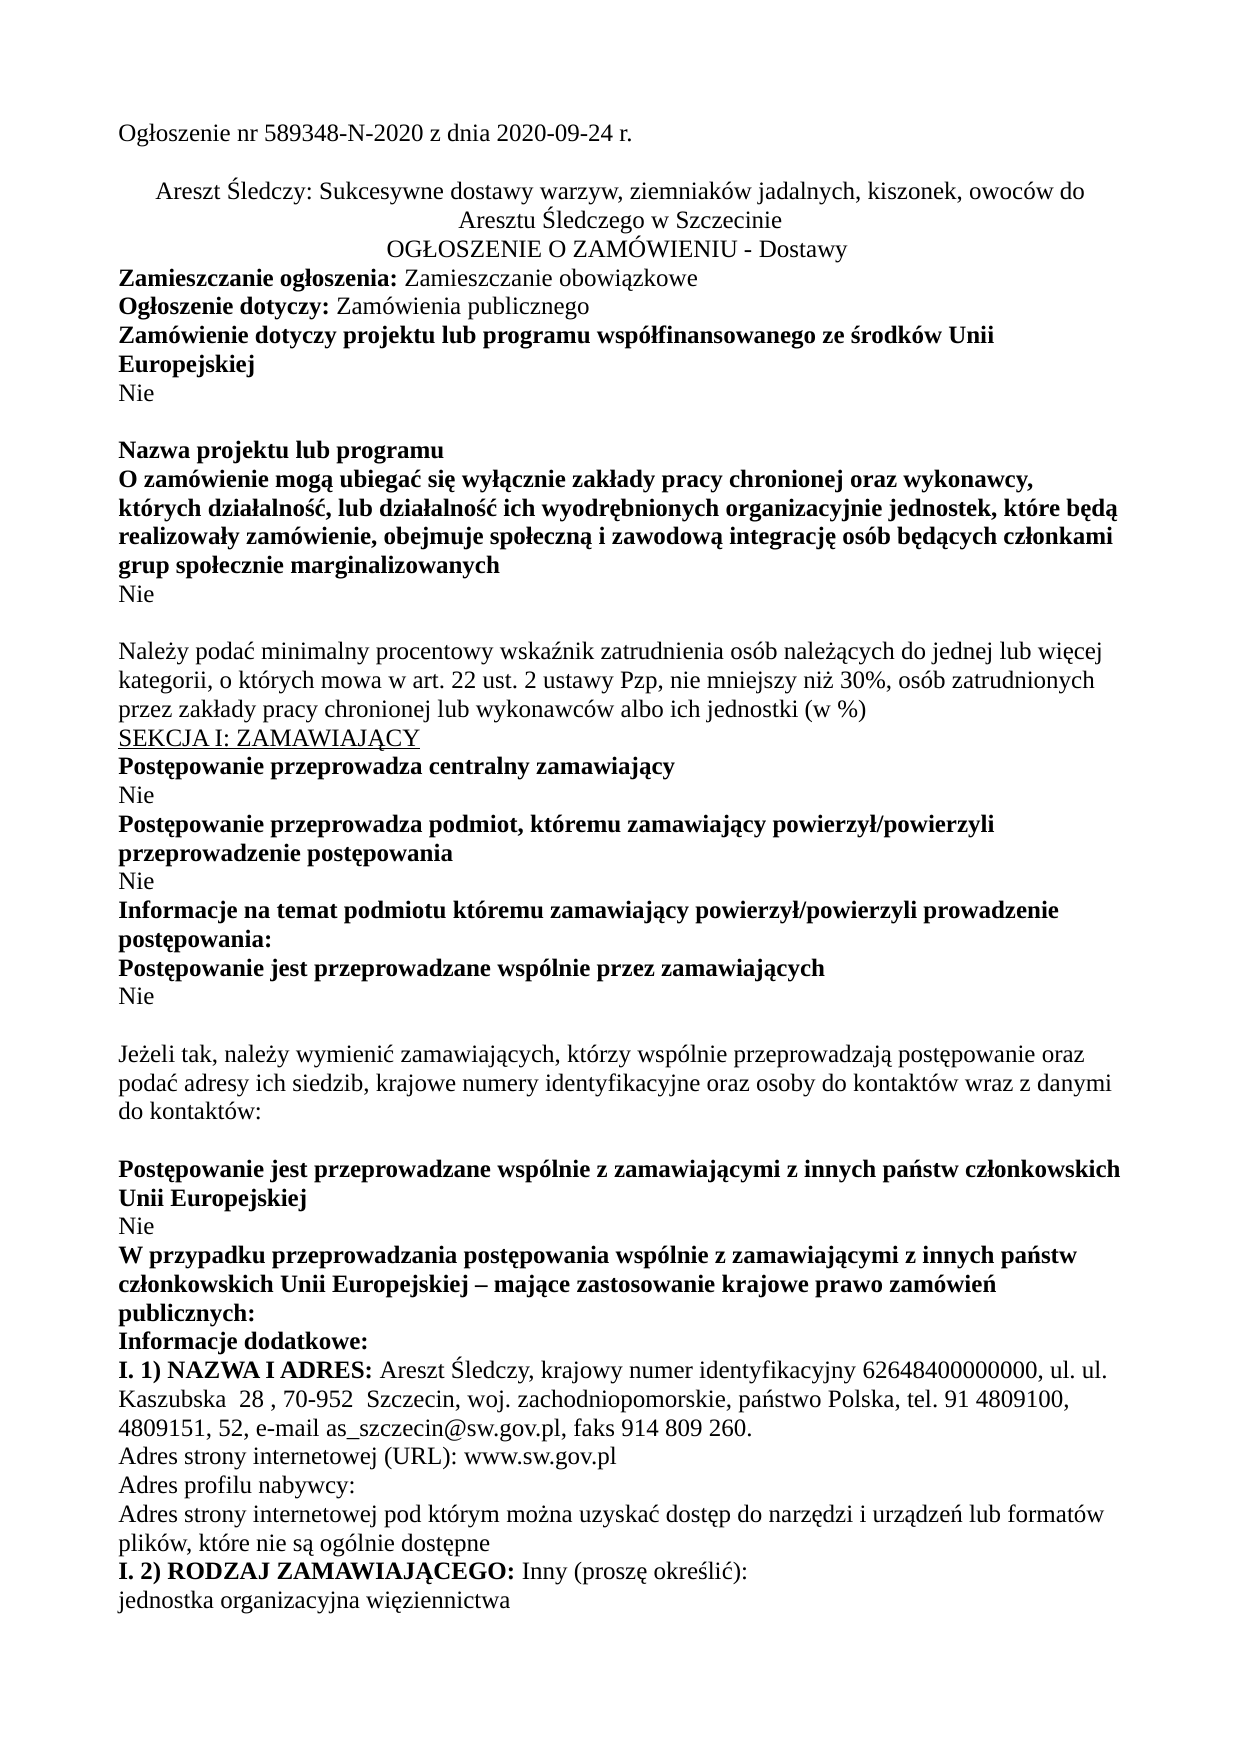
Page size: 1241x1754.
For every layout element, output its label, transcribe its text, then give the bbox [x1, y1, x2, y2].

text Informacje na temat podmiotu któremu zamawiający powierzył/powierzyli prowadzenie postępowania: Postępowanie jest przeprowadzane wspólnie przez zamawiających [118, 895, 1122, 981]
text Nazwa projektu lub programu [118, 406, 1122, 464]
text Nie [118, 378, 1122, 406]
text Areszt Śledczy: Sukcesywne dostawy warzyw, ziemniaków jadalnych, kiszonek, owoców do Aresztu Śledczego w Szczecinie OGŁOSZENIE O ZAMÓWIENIU - Dostawy [118, 176, 1122, 263]
text Zamieszczanie ogłoszenia: Zamieszczanie obowiązkowe [118, 263, 1122, 291]
text Nie [118, 579, 1122, 608]
text Ogłoszenie dotyczy: Zamówienia publicznego [118, 291, 1122, 320]
text Nie [118, 866, 1122, 895]
text I. 1) NAZWA I ADRES: Areszt Śledczy, krajowy numer identyfikacyjny 62648400000000, ul. ul. Kaszubska 28 , 70-952 Szczecin, woj. zachodniopomorskie, państwo Polska, tel. 91 4809100, 4809151, 52, e-mail as_szczecin@sw.gov.pl, faks 914 809 260. Adres strony internetowej (URL): www.sw.gov.pl Adres profilu nabywcy: Adres strony internetowej pod którym można uzyskać dostęp do narzędzi i urządzeń lub formatów plików, które nie są ogólnie dostępne [118, 1355, 1122, 1556]
text Nie [118, 780, 1122, 809]
text Zamówienie dotyczy projektu lub programu współfinansowanego ze środków Unii Europejskiej [118, 320, 1122, 378]
text SEKCJA I: ZAMAWIAJĄCY [118, 723, 1122, 751]
text Ogłoszenie nr 589348-N-2020 z dnia 2020-09-24 r. [118, 118, 1122, 147]
text O zamówienie mogą ubiegać się wyłącznie zakłady pracy chronionej oraz wykonawcy, których działalność, lub działalność ich wyodrębnionych organizacyjnie jednostek, które będą realizowały zamówienie, obejmuje społeczną i zawodową integrację osób będących członkami grup społecznie marginalizowanych [118, 464, 1122, 579]
text Jeżeli tak, należy wymienić zamawiających, którzy wspólnie przeprowadzają postępowanie oraz podać adresy ich siedzib, krajowe numery identyfikacyjne oraz osoby do kontaktów wraz z danymi do kontaktów: Postępowanie jest przeprowadzane wspólnie z zamawiającymi z innych państw członkowskich Unii Europejskiej [118, 1010, 1122, 1211]
text Postępowanie przeprowadza podmiot, któremu zamawiający powierzył/powierzyli przeprowadzenie postępowania [118, 809, 1122, 866]
text Postępowanie przeprowadza centralny zamawiający [118, 751, 1122, 780]
text W przypadku przeprowadzania postępowania wspólnie z zamawiającymi z innych państw członkowskich Unii Europejskiej – mające zastosowanie krajowe prawo zamówień publicznych: Informacje dodatkowe: [118, 1240, 1122, 1355]
text Nie [118, 1211, 1122, 1240]
text Nie [118, 981, 1122, 1010]
text I. 2) RODZAJ ZAMAWIAJĄCEGO: Inny (proszę określić): jednostka organizacyjna więziennictwa [118, 1556, 1122, 1614]
text Należy podać minimalny procentowy wskaźnik zatrudnienia osób należących do jednej lub więcej kategorii, o których mowa w art. 22 ust. 2 ustawy Pzp, nie mniejszy niż 30%, osób zatrudnionych przez zakłady pracy chronionej lub wykonawców albo ich jednostki (w %) [118, 608, 1122, 723]
